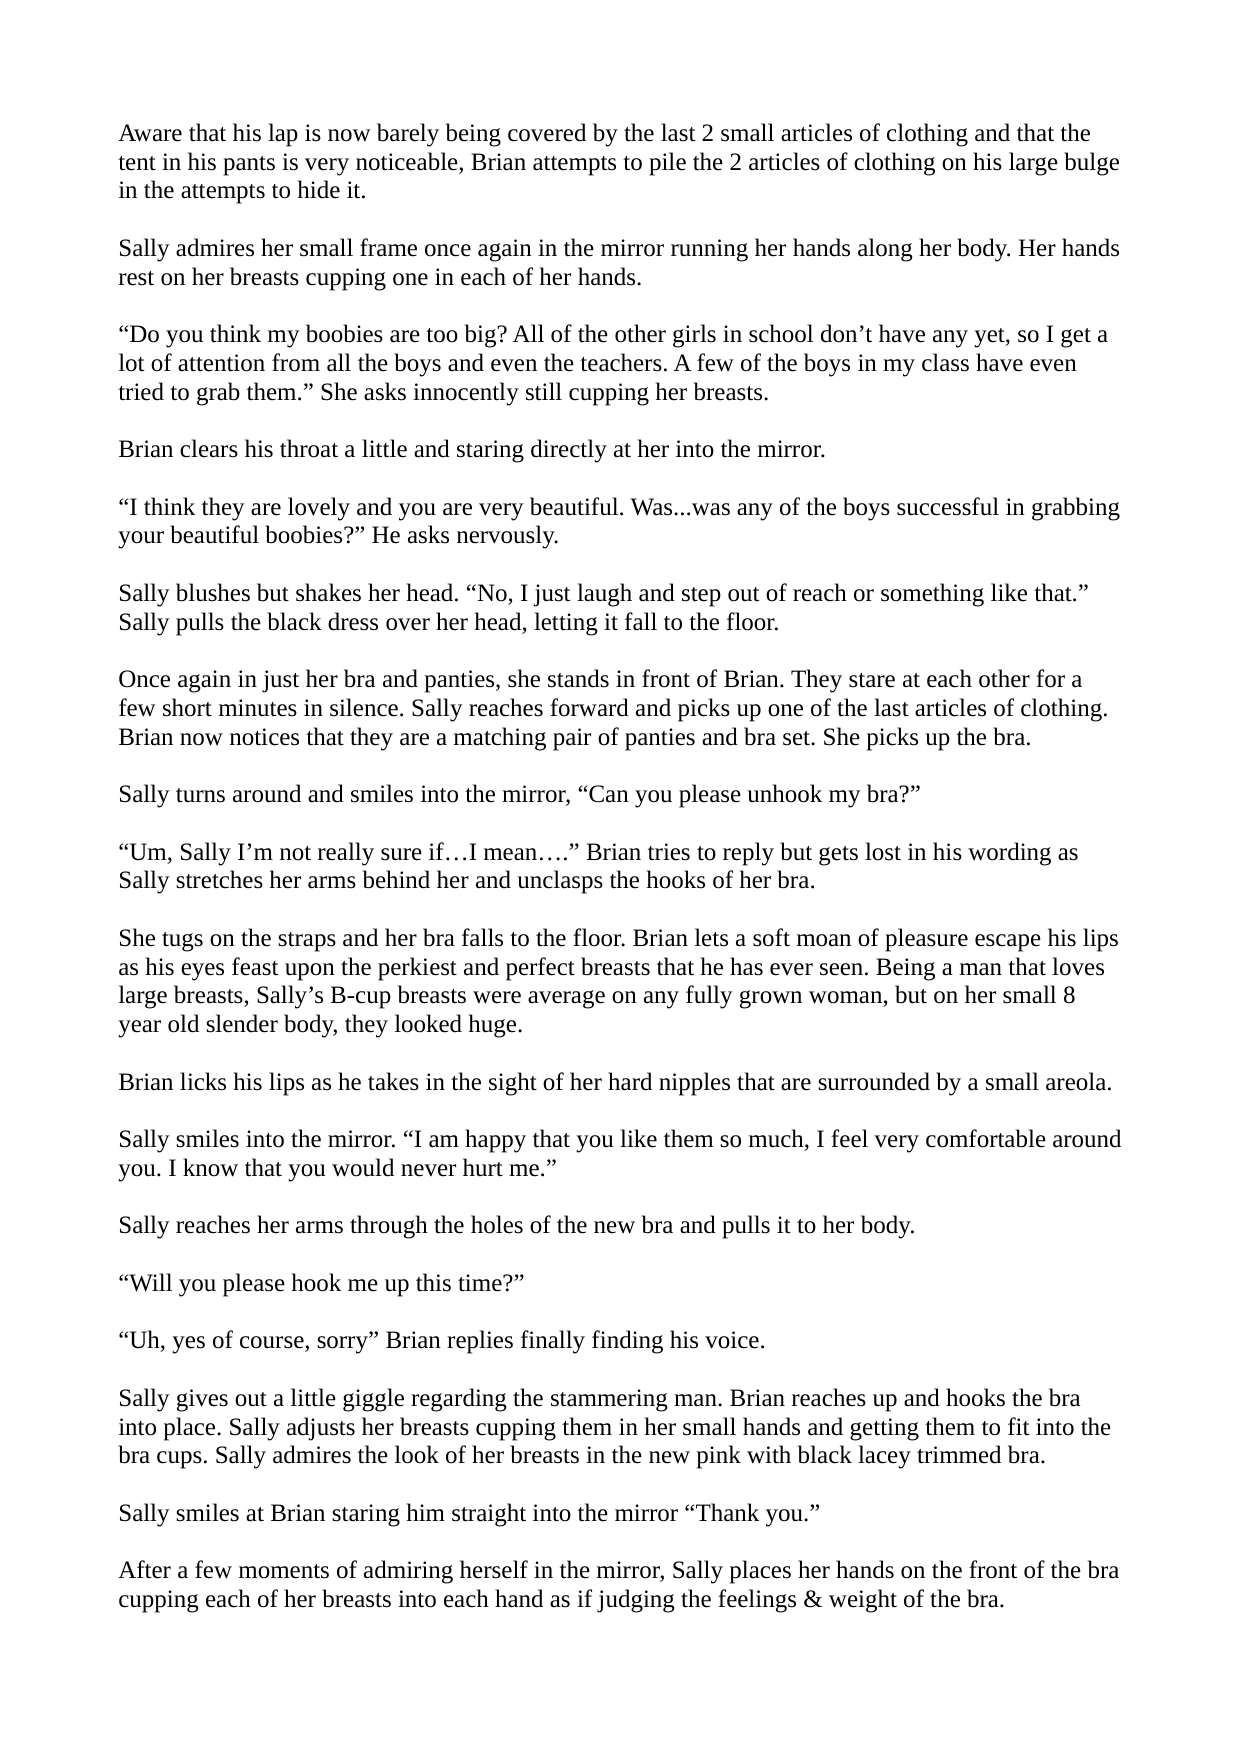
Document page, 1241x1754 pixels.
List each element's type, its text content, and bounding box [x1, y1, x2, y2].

text Aware that his lap is now barely being covered by the last 2 small articles of clothing and that the tent in his pants is very noticeable, Brian attempts to pile the 2 articles of clothing on his large bulge in the attempts to hide it. [118, 118, 1122, 204]
text Brian licks his lips as he takes in the sight of her hard nipples that are surrounded by a small areola. [118, 1067, 1122, 1096]
text She tugs on the straps and her bra falls to the floor. Brian lets a soft moan of pleasure escape his lips as his eyes feast upon the perkiest and perfect breasts that he has ever seen. Being a man that loves large breasts, Sally’s B-cup breasts were average on any fully grown woman, but on her small 8 year old slender body, they looked huge. [118, 923, 1122, 1038]
text Sally turns around and smiles into the mirror, “Can you please unhook my bra?” [118, 779, 1122, 808]
text “Um, Sally I’m not really sure if…I mean….” Brian tries to reply but gets lost in his wording as Sally stretches her arms behind her and unclasps the hooks of her bra. [118, 837, 1122, 894]
text Sally gives out a little giggle regarding the stammering man. Brian reaches up and hooks the bra into place. Sally adjusts her breasts cupping them in her small hands and getting them to fit into the bra cups. Sally admires the look of her breasts in the new pink with black lacey trimmed bra. [118, 1383, 1122, 1469]
text After a few moments of admiring herself in the mirror, Sally places her hands on the front of the bra cupping each of her breasts into each hand as if judging the feelings & weight of the bra. [118, 1556, 1122, 1613]
text Sally smiles into the mirror. “I am happy that you like them so much, I feel very comfortable around you. I know that you would never hurt me.” [118, 1124, 1122, 1182]
text Sally smiles at Brian staring him straight into the mirror “Thank you.” [118, 1498, 1122, 1527]
text “Uh, yes of course, sorry” Brian replies finally finding his voice. [118, 1326, 1122, 1354]
text Sally reaches her arms through the holes of the new bra and pulls it to her body. [118, 1211, 1122, 1239]
text Brian clears his throat a little and staring directly at her into the mirror. [118, 434, 1122, 463]
text Sally blushes but shakes her head. “No, I just laugh and step out of reach or something like that.” Sally pulls the black dress over her head, letting it fall to the floor. [118, 578, 1122, 636]
text Sally admires her small frame once again in the mirror running her hands along her body. Her hands rest on her breasts cupping one in each of her hands. [118, 233, 1122, 291]
text “I think they are lovely and you are very beautiful. Was...was any of the boys successful in grabbing your beautiful boobies?” He asks nervously. [118, 492, 1122, 549]
text Once again in just her bra and panties, she stands in front of Brian. They stare at each other for a few short minutes in silence. Sally reaches forward and picks up one of the last articles of clothing. Brian now notices that they are a matching pair of panties and bra set. She picks up the bra. [118, 664, 1122, 751]
text “Will you please hook me up this time?” [118, 1268, 1122, 1297]
text “Do you think my boobies are too big? All of the other girls in school don’t have any yet, so I get a lot of attention from all the boys and even the teachers. A few of the boys in my class have even tried to grab them.” She asks innocently still cupping her breasts. [118, 319, 1122, 406]
